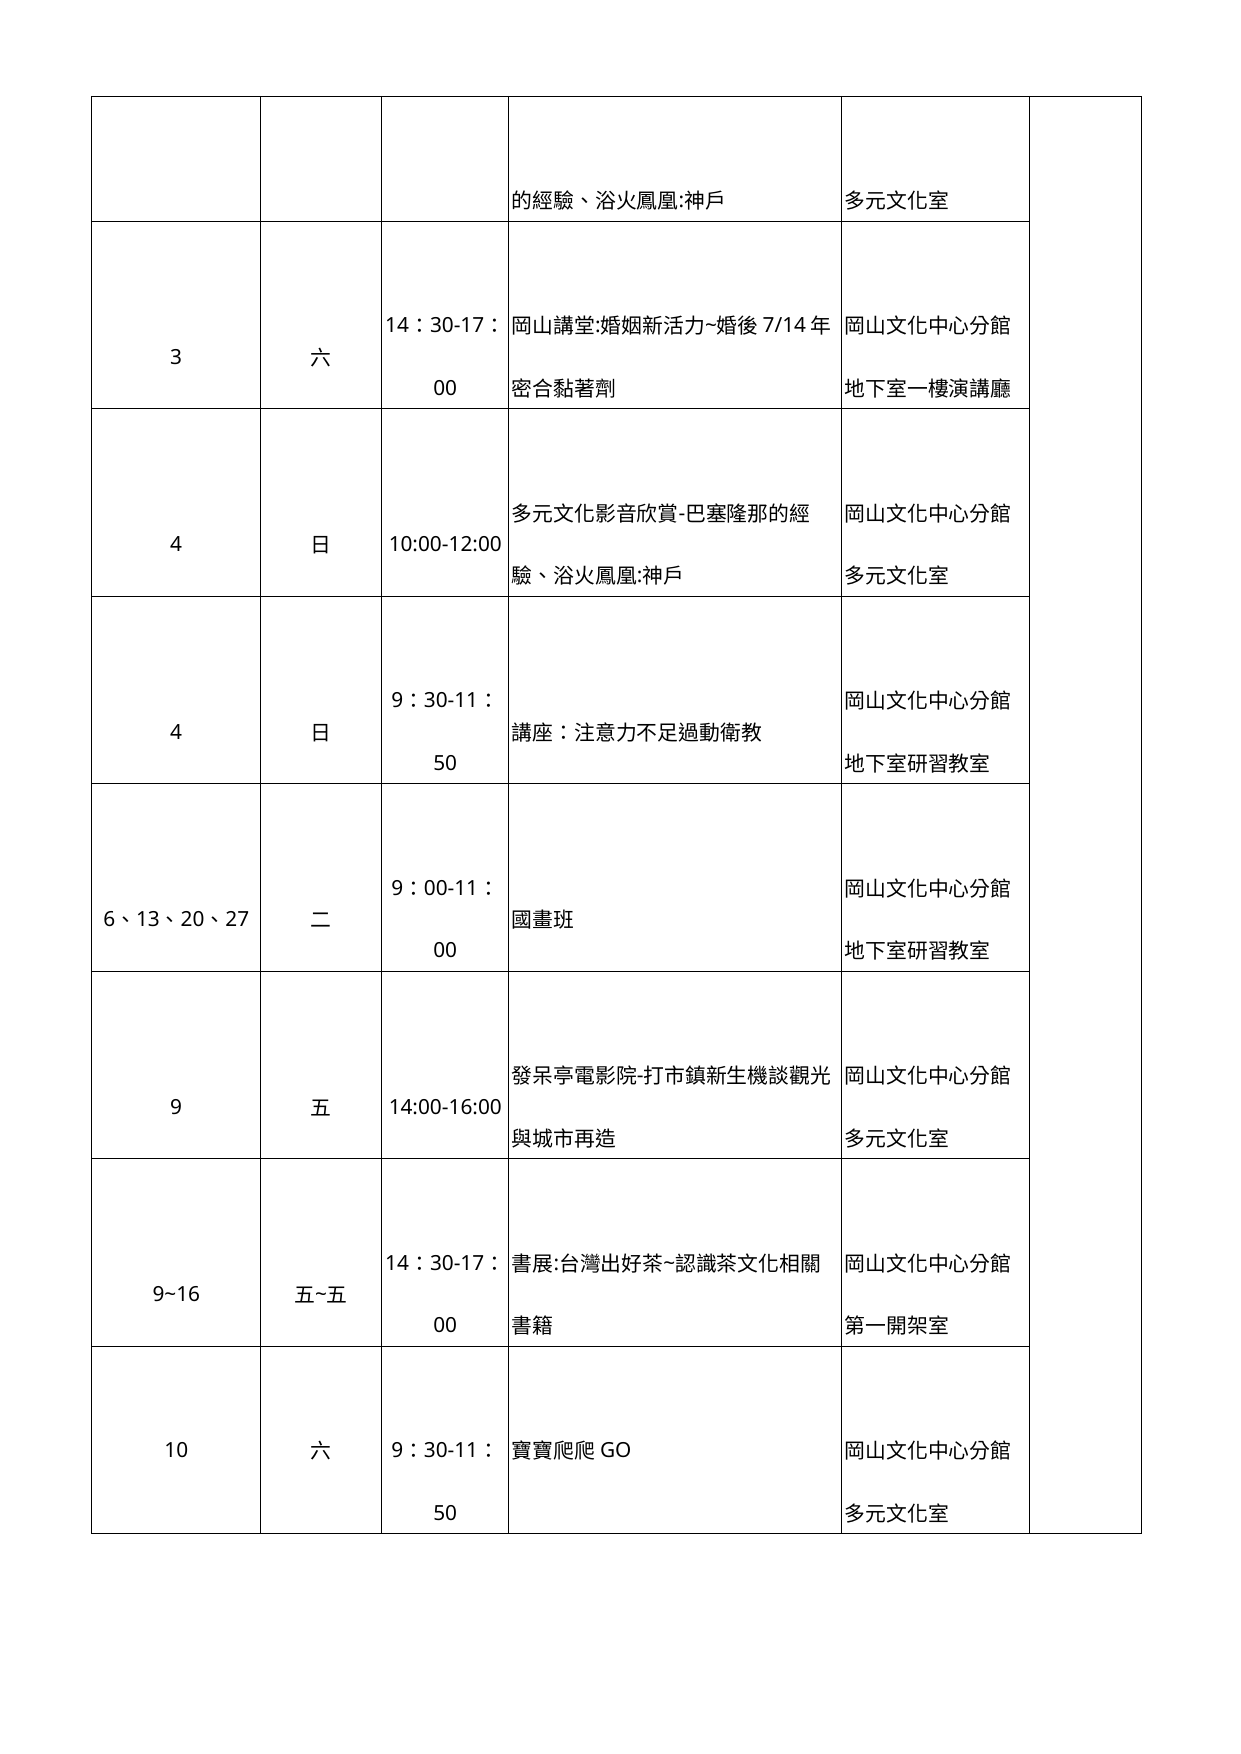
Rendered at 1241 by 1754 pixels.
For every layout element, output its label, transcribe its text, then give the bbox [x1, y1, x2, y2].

table_cell 岡山文化中心分館地下室研習教室 [842, 597, 1029, 783]
table_cell 岡山文化中心分館多元文化室 [842, 409, 1029, 596]
table_cell 日 [261, 597, 381, 783]
table_cell 二 [261, 784, 381, 971]
table_cell 岡山文化中心分館地下室研習教室 [842, 784, 1029, 971]
table_cell 10:00-12:00 [382, 409, 508, 596]
table_cell 14：30-17：00 [382, 1159, 508, 1346]
table_cell 10 [92, 1347, 260, 1533]
table_cell 多元文化室 [842, 97, 1029, 221]
table_cell 六 [261, 222, 381, 408]
table_cell 岡山講堂:婚姻新活力~婚後7/14年密合黏著劑 [509, 222, 841, 408]
table_cell 六 [261, 1347, 381, 1533]
table_cell [261, 97, 381, 221]
table_cell 書展:台灣出好茶~認識茶文化相關書籍 [509, 1159, 841, 1346]
table_cell 9：00-11：00 [382, 784, 508, 971]
table_cell 岡山文化中心分館地下室一樓演講廳 [842, 222, 1029, 408]
table_cell 14：30-17：00 [382, 222, 508, 408]
table_cell 五 [261, 972, 381, 1158]
table_cell 3 [92, 222, 260, 408]
table_cell 14:00-16:00 [382, 972, 508, 1158]
table_cell 五~五 [261, 1159, 381, 1346]
table_cell [382, 97, 508, 221]
table_cell 講座：注意力不足過動衛教 [509, 597, 841, 783]
table_cell 的經驗、浴火鳳凰:神戶 [509, 97, 841, 221]
table_cell 4 [92, 409, 260, 596]
table_cell [92, 97, 260, 221]
table_cell 國畫班 [509, 784, 841, 971]
table_cell 岡山文化中心分館第一開架室 [842, 1159, 1029, 1346]
table_cell 9~16 [92, 1159, 260, 1346]
table_cell 岡山文化中心分館多元文化室 [842, 972, 1029, 1158]
table_cell 9 [92, 972, 260, 1158]
table_cell 4 [92, 597, 260, 783]
table_cell 日 [261, 409, 381, 596]
table_cell 多元文化影音欣賞-巴塞隆那的經驗、浴火鳳凰:神戶 [509, 409, 841, 596]
table_cell 發呆亭電影院-打市鎮新生機談觀光與城市再造 [509, 972, 841, 1158]
table_cell 9：30-11：50 [382, 1347, 508, 1533]
table_cell 9：30-11：50 [382, 597, 508, 783]
table_cell 6、13、20、27 [92, 784, 260, 971]
table_cell 寶寶爬爬 GO [509, 1347, 841, 1533]
table_cell 岡山文化中心分館多元文化室 [842, 1347, 1029, 1533]
table_cell [1030, 97, 1141, 1533]
